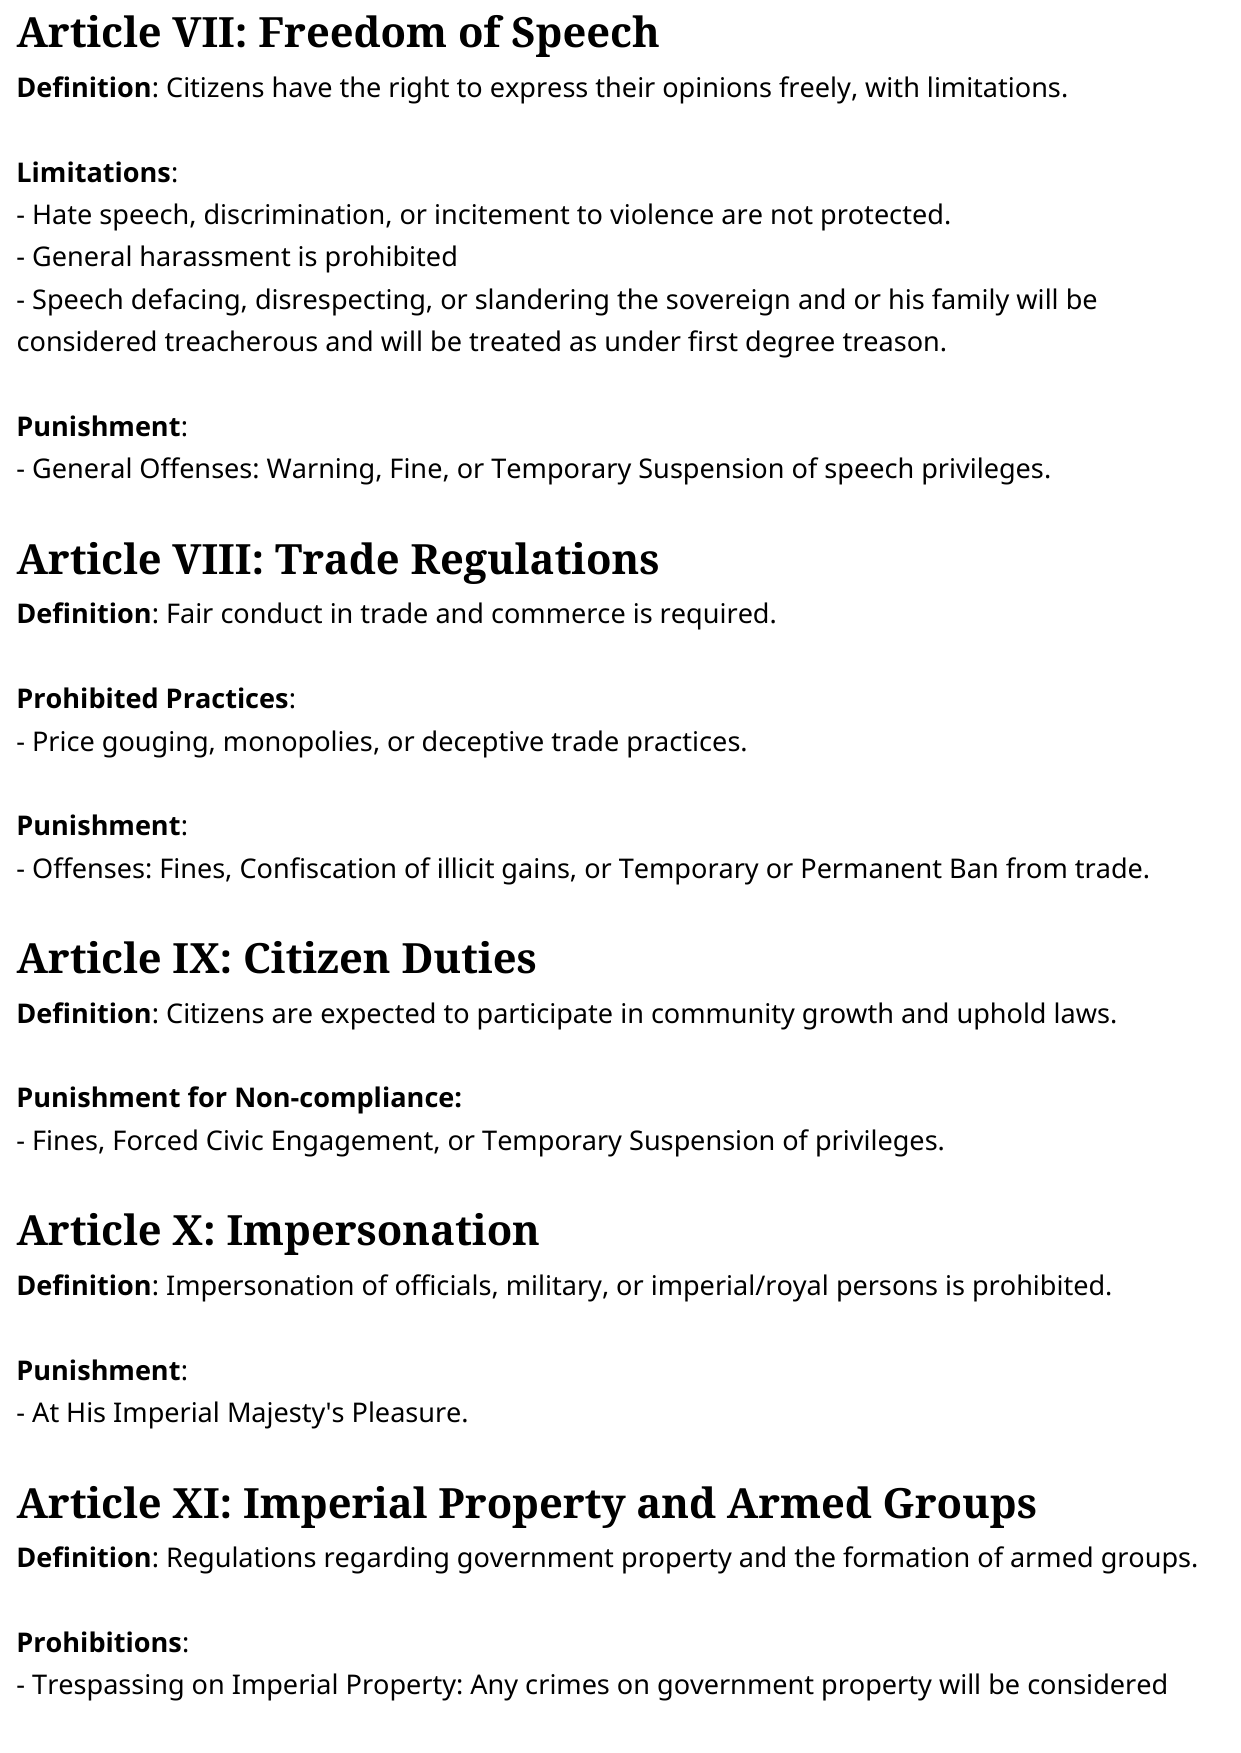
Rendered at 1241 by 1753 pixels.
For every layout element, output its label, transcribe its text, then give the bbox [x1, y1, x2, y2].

text - Offenses: Fines, Confiscation of illicit gains, or Temporary or Permanent Ban from trade. [16, 849, 1213, 886]
text Punishment for Non-compliance: [16, 1079, 1213, 1116]
text - General Offenses: Warning, Fine, or Temporary Suspension of speech privileges. [16, 450, 1213, 487]
text - Speech defacing, disrespecting, or slandering the sovereign and or his family will be considered treacherous and will be treated as under first degree treason. [16, 280, 1213, 359]
text - Hate speech, discrimination, or incitement to violence are not protected. [16, 195, 1213, 232]
text - Fines, Forced Civic Engagement, or Temporary Suspension of privileges. [16, 1121, 1213, 1158]
text Definition: Citizens have the right to express their opinions freely, with limitations. [16, 68, 1213, 105]
subtitle Article VIII: Trade Regulations [16, 530, 1229, 586]
text Punishment: [16, 1351, 1213, 1388]
text Punishment: [16, 807, 1213, 844]
text - At His Imperial Majesty's Pleasure. [16, 1393, 1213, 1430]
subtitle Article IX: Citizen Duties [16, 929, 1229, 986]
text Prohibited Practices: [16, 679, 1213, 716]
text Definition: Citizens are expected to participate in community growth and uphold laws. [16, 994, 1213, 1031]
text - Trespassing on Imperial Property: Any crimes on government property will be considered [16, 1666, 1213, 1703]
text Definition: Fair conduct in trade and commerce is required. [16, 595, 1213, 632]
subtitle Article X: Impersonation [16, 1201, 1229, 1258]
subtitle Article VII: Freedom of Speech [16, 3, 1229, 60]
text - Price gouging, monopolies, or deceptive trade practices. [16, 722, 1213, 759]
subtitle Article XI: Imperial Property and Armed Groups [16, 1473, 1229, 1530]
text Definition: Impersonation of officials, military, or imperial/royal persons is prohibited. [16, 1266, 1213, 1303]
text Limitations: [16, 153, 1213, 190]
text - General harassment is prohibited [16, 238, 1213, 275]
text Punishment: [16, 407, 1213, 444]
text Prohibitions: [16, 1623, 1213, 1660]
text Definition: Regulations regarding government property and the formation of armed groups. [16, 1538, 1213, 1575]
